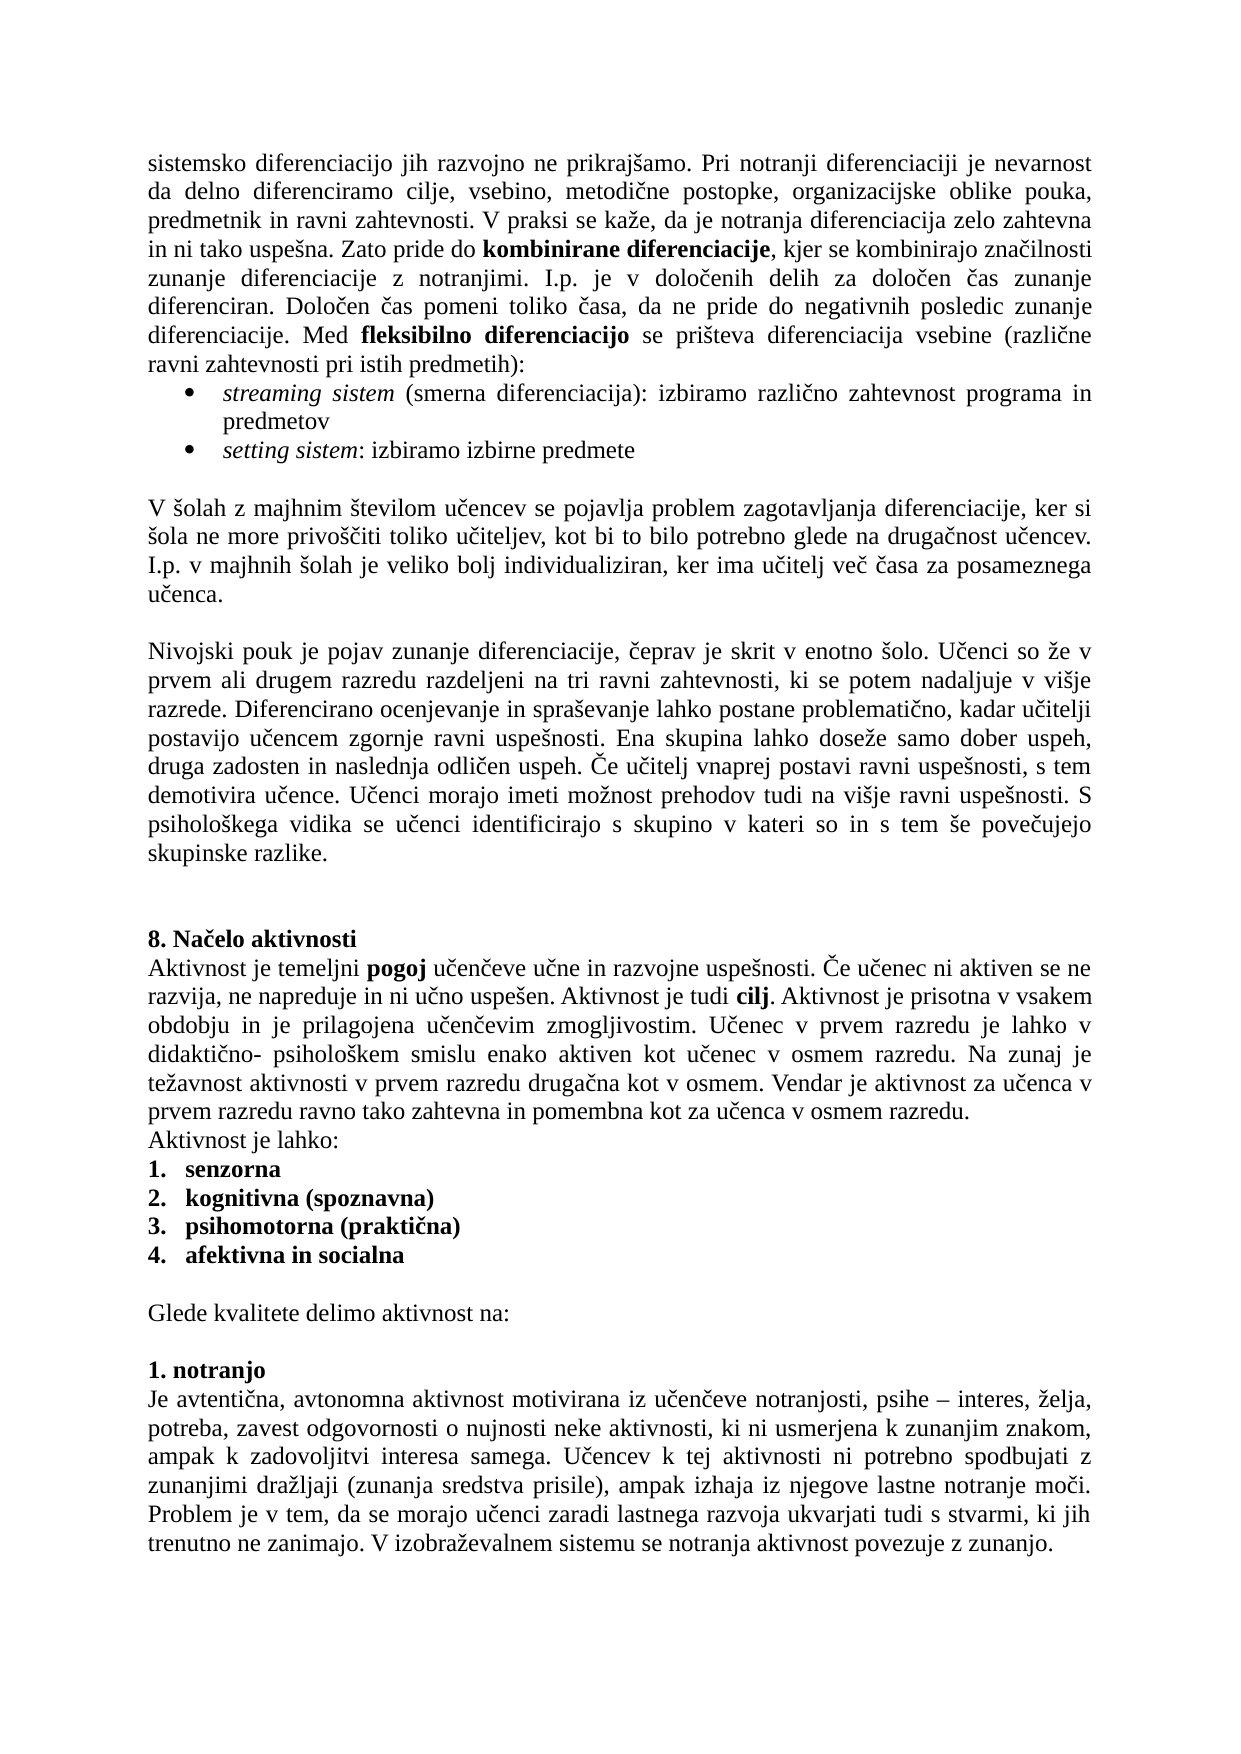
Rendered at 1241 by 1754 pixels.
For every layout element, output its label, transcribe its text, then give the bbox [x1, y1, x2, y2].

text 1. notranjo [148, 1355, 1093, 1384]
text 3. psihomotorna (praktična) [148, 1211, 1093, 1240]
text 1. senzorna [148, 1154, 1093, 1183]
text 2. kognitivna (spoznavna) [148, 1183, 1093, 1211]
text V šolah z majhnim številom učencev se pojavlja problem zagotavljanja diferenciacije, ker si šola ne more privoščiti toliko učiteljev, kot bi to bilo potrebno glede na drugačnost učencev. I.p. v majhnih šolah je veliko bolj individualiziran, ker ima učitelj več časa za posameznega učenca. [148, 493, 1093, 608]
list afektivna in socialna [148, 1240, 1093, 1269]
list setting sistem: izbiramo izbirne predmete [185, 435, 1093, 464]
text Aktivnost je temeljni pogoj učenčeve učne in razvojne uspešnosti. Če učenec ni aktiven se ne razvija, ne napreduje in ni učno uspešen. Aktivnost je tudi cilj. Aktivnost je prisotna v vsakem obdobju in je prilagojena učenčevim zmogljivostim. Učenec v prvem razredu je lahko v didaktično- psihološkem smislu enako aktiven kot učenec v osmem razredu. Na zunaj je težavnost aktivnosti v prvem razredu drugačna kot v osmem. Vendar je aktivnost za učenca v prvem razredu ravno tako zahtevna in pomembna kot za učenca v osmem razredu. [148, 953, 1093, 1125]
text Aktivnost je lahko: [148, 1125, 1093, 1154]
text Je avtentična, avtonomna aktivnost motivirana iz učenčeve notranjosti, psihe – interes, želja, potreba, zavest odgovornosti o nujnosti neke aktivnosti, ki ni usmerjena k zunanjim znakom, ampak k zadovoljitvi interesa samega. Učencev k tej aktivnosti ni potrebno spodbujati z zunanjimi dražljaji (zunanja sredstva prisile), ampak izhaja iz njegove lastne notranje moči. Problem je v tem, da se morajo učenci zaradi lastnega razvoja ukvarjati tudi s stvarmi, ki jih trenutno ne zanimajo. V izobraževalnem sistemu se notranja aktivnost povezuje z zunanjo. [148, 1384, 1093, 1556]
text 8. Načelo aktivnosti [148, 924, 1093, 953]
text Nivojski pouk je pojav zunanje diferenciacije, čeprav je skrit v enotno šolo. Učenci so že v prvem ali drugem razredu razdeljeni na tri ravni zahtevnosti, ki se potem nadaljuje v višje razrede. Diferencirano ocenjevanje in spraševanje lahko postane problematično, kadar učitelji postavijo učencem zgornje ravni uspešnosti. Ena skupina lahko doseže samo dober uspeh, druga zadosten in naslednja odličen uspeh. Če učitelj vnaprej postavi ravni uspešnosti, s tem demotivira učence. Učenci morajo imeti možnost prehodov tudi na višje ravni uspešnosti. S psihološkega vidika se učenci identificirajo s skupino v kateri so in s tem še povečujejo skupinske razlike. [148, 636, 1093, 866]
text sistemsko diferenciacijo jih razvojno ne prikrajšamo. Pri notranji diferenciaciji je nevarnost da delno diferenciramo cilje, vsebino, metodične postopke, organizacijske oblike pouka, predmetnik in ravni zahtevnosti. V praksi se kaže, da je notranja diferenciacija zelo zahtevna in ni tako uspešna. Zato pride do kombinirane diferenciacije, kjer se kombinirajo značilnosti zunanje diferenciacije z notranjimi. I.p. je v določenih delih za določen čas zunanje diferenciran. Določen čas pomeni toliko časa, da ne pride do negativnih posledic zunanje diferenciacije. Med fleksibilno diferenciacijo se prišteva diferenciacija vsebine (različne ravni zahtevnosti pri istih predmetih): [148, 148, 1093, 378]
text Glede kvalitete delimo aktivnost na: [148, 1298, 1093, 1326]
list streaming sistem (smerna diferenciacija): izbiramo različno zahtevnost programa in predmetov [185, 378, 1093, 435]
